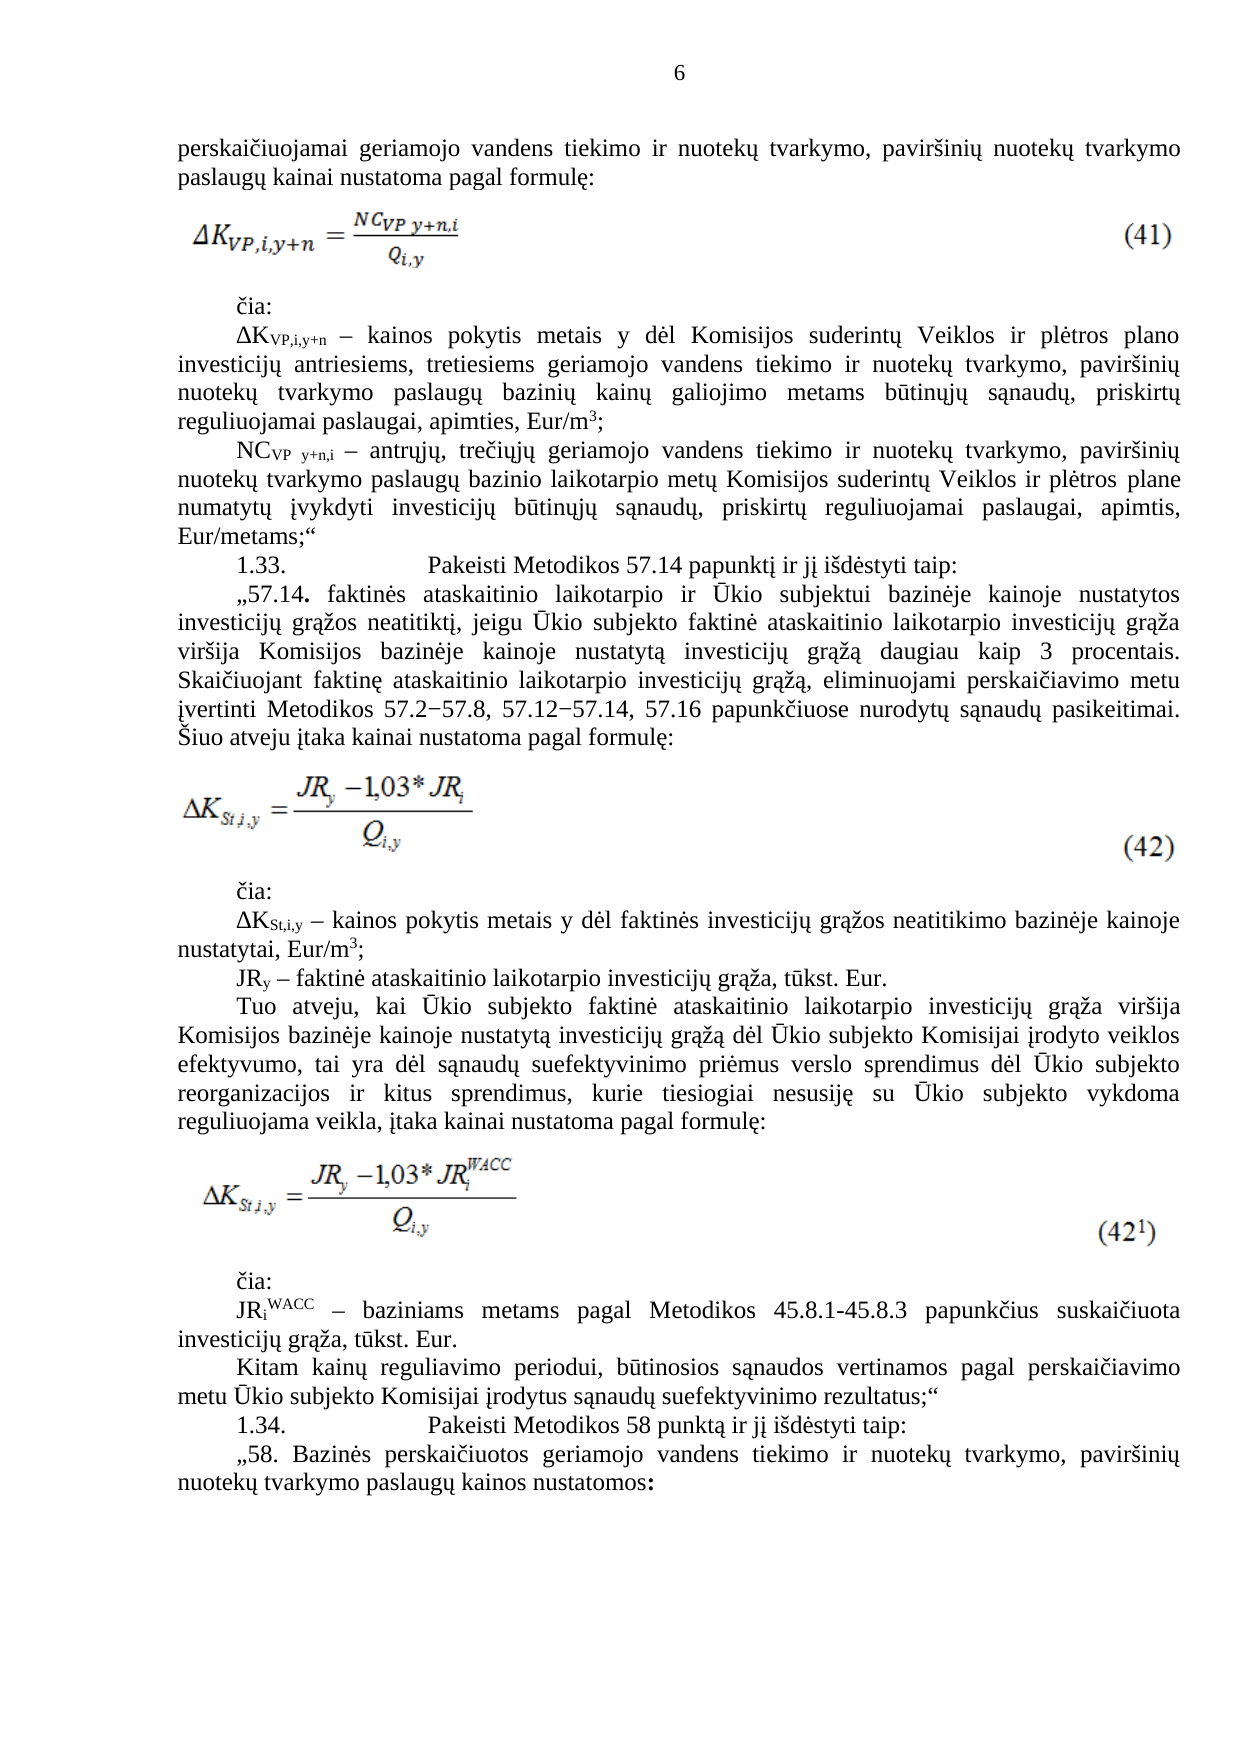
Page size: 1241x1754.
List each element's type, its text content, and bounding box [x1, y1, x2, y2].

text NCVP y+n,i – antrųjų, trečiųjų geriamojo vandens tiekimo ir nuotekų tvarkymo, paviršinių nuotekų tvarkymo paslaugų bazinio laikotarpio metų Komisijos suderintų Veiklos ir plėtros plane numatytų įvykdyti investicijų būtinųjų sąnaudų, priskirtų reguliuojamai paslaugai, apimtis, Eur/metams;“ [177, 435, 1181, 550]
text ∆KVP,i,y+n – kainos pokytis metais y dėl Komisijos suderintų Veiklos ir plėtros plano investicijų antriesiems, tretiesiems geriamojo vandens tiekimo ir nuotekų tvarkymo, paviršinių nuotekų tvarkymo paslaugų bazinių kainų galiojimo metams būtinųjų sąnaudų, priskirtų reguliuojamai paslaugai, apimties, Eur/m3; [177, 320, 1181, 435]
text „57.14. faktinės ataskaitinio laikotarpio ir Ūkio subjektui bazinėje kainoje nustatytos investicijų grąžos neatitiktį, jeigu Ūkio subjekto faktinė ataskaitinio laikotarpio investicijų grąža viršija Komisijos bazinėje kainoje nustatytą investicijų grąžą daugiau kaip 3 procentais. Skaičiuojant faktinę ataskaitinio laikotarpio investicijų grąžą, eliminuojami perskaičiavimo metu įvertinti Metodikos 57.2−57.8, 57.12−57.14, 57.16 papunkčiuose nurodytų sąnaudų pasikeitimai. Šiuo atveju įtaka kainai nustatoma pagal formulę: [177, 579, 1181, 751]
text 1.33. Pakeisti Metodikos 57.14 papunktį ir jį išdėstyti taip: [236, 550, 1181, 579]
text čia: [177, 1267, 1181, 1295]
text ∆KSt,i,y – kainos pokytis metais y dėl faktinės investicijų grąžos neatitikimo bazinėje kainoje nustatytai, Eur/m3; [177, 905, 1181, 963]
text JRy – faktinė ataskaitinio laikotarpio investicijų grąža, tūkst. Eur. [177, 963, 1181, 991]
text JRiWACC – baziniams metams pagal Metodikos 45.8.1-45.8.3 papunkčius suskaičiuota investicijų grąža, tūkst. Eur. [177, 1295, 1181, 1352]
text perskaičiuojamai geriamojo vandens tiekimo ir nuotekų tvarkymo, paviršinių nuotekų tvarkymo paslaugų kainai nustatoma pagal formulę: [177, 133, 1181, 190]
text čia: [177, 292, 1181, 320]
text čia: [177, 876, 1181, 905]
text „58. Bazinės perskaičiuotos geriamojo vandens tiekimo ir nuotekų tvarkymo, paviršinių nuotekų tvarkymo paslaugų kainos nustatomos: [177, 1439, 1181, 1496]
text Kitam kainų reguliavimo periodui, būtinosios sąnaudos vertinamos pagal perskaičiavimo metu Ūkio subjekto Komisijai įrodytus sąnaudų suefektyvinimo rezultatus;“ [177, 1352, 1181, 1410]
text Tuo atveju, kai Ūkio subjekto faktinė ataskaitinio laikotarpio investicijų grąža viršija Komisijos bazinėje kainoje nustatytą investicijų grąžą dėl Ūkio subjekto Komisijai įrodyto veiklos efektyvumo, tai yra dėl sąnaudų suefektyvinimo priėmus verslo sprendimus dėl Ūkio subjekto reorganizacijos ir kitus sprendimus, kurie tiesiogiai nesusiję su Ūkio subjekto vykdoma reguliuojama veikla, įtaka kainai nustatoma pagal formulę: [177, 991, 1181, 1135]
text 1.34. Pakeisti Metodikos 58 punktą ir jį išdėstyti taip: [236, 1410, 1181, 1439]
